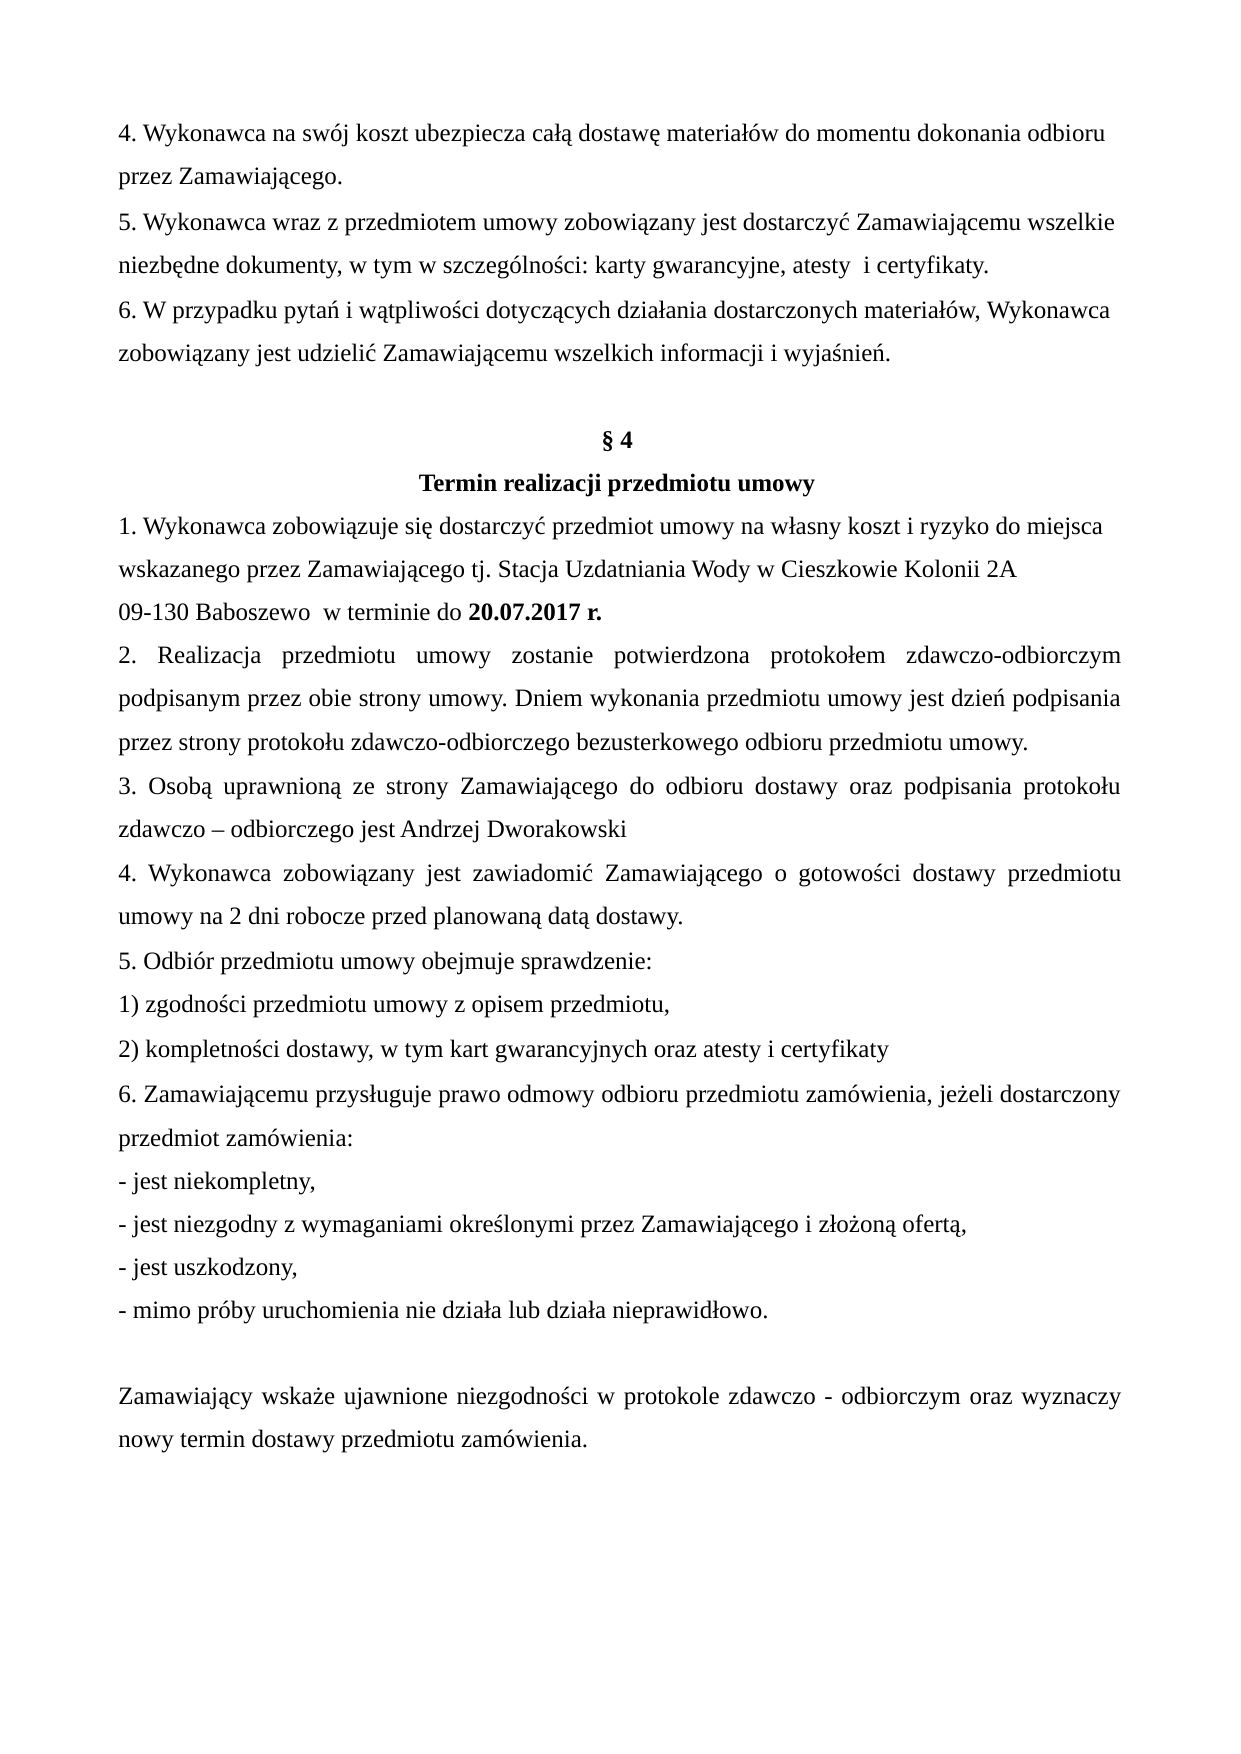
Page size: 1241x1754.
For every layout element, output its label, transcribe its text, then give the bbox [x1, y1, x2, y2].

text 5. Wykonawca wraz z przedmiotem umowy zobowiązany jest dostarczyć Zamawiającemu wszelkie niezbędne dokumenty, w tym w szczególności: karty gwarancyjne, atesty i certyfikaty. [118, 207, 1122, 279]
text 6. W przypadku pytań i wątpliwości dotyczących działania dostarczonych materiałów, Wykonawca zobowiązany jest udzielić Zamawiającemu wszelkich informacji i wyjaśnień. [118, 295, 1122, 367]
text - mimo próby uruchomienia nie działa lub działa nieprawidłowo. [118, 1295, 1122, 1324]
text 2. Realizacja przedmiotu umowy zostanie potwierdzona protokołem zdawczo-odbiorczym podpisanym przez obie strony umowy. Dniem wykonania przedmiotu umowy jest dzień podpisania przez strony protokołu zdawczo-odbiorczego bezusterkowego odbioru przedmiotu umowy. [118, 640, 1122, 755]
text - jest niezgodny z wymaganiami określonymi przez Zamawiającego i złożoną ofertą, [118, 1209, 1122, 1238]
text 5. Odbiór przedmiotu umowy obejmuje sprawdzenie: [118, 946, 1122, 974]
text 3. Osobą uprawnioną ze strony Zamawiającego do odbioru dostawy oraz podpisania protokołu zdawczo – odbiorczego jest Andrzej Dworakowski [118, 771, 1122, 843]
text Zamawiający wskaże ujawnione niezgodności w protokole zdawczo - odbiorczym oraz wyznaczy nowy termin dostawy przedmiotu zamówienia. [118, 1381, 1122, 1453]
text 4. Wykonawca na swój koszt ubezpiecza całą dostawę materiałów do momentu dokonania odbioru przez Zamawiającego. [118, 118, 1122, 190]
text 6. Zamawiającemu przysługuje prawo odmowy odbioru przedmiotu zamówienia, jeżeli dostarczony przedmiot zamówienia: [118, 1079, 1122, 1151]
text § 4 [118, 425, 1122, 453]
text 1. Wykonawca zobowiązuje się dostarczyć przedmiot umowy na własny koszt i ryzyko do miejsca wskazanego przez Zamawiającego tj. Stacja Uzdatniania Wody w Cieszkowie Kolonii 2A 09-130 Baboszewo w terminie do 20.07.2017 r. [118, 511, 1122, 626]
text 2) kompletności dostawy, w tym kart gwarancyjnych oraz atesty i certyfikaty [118, 1034, 1122, 1063]
text 4. Wykonawca zobowiązany jest zawiadomić Zamawiającego o gotowości dostawy przedmiotu umowy na 2 dni robocze przed planowaną datą dostawy. [118, 858, 1122, 930]
text - jest niekompletny, [118, 1166, 1122, 1194]
text 1) zgodności przedmiotu umowy z opisem przedmiotu, [118, 989, 1122, 1018]
text Termin realizacji przedmiotu umowy [118, 468, 1122, 497]
text - jest uszkodzony, [118, 1252, 1122, 1281]
